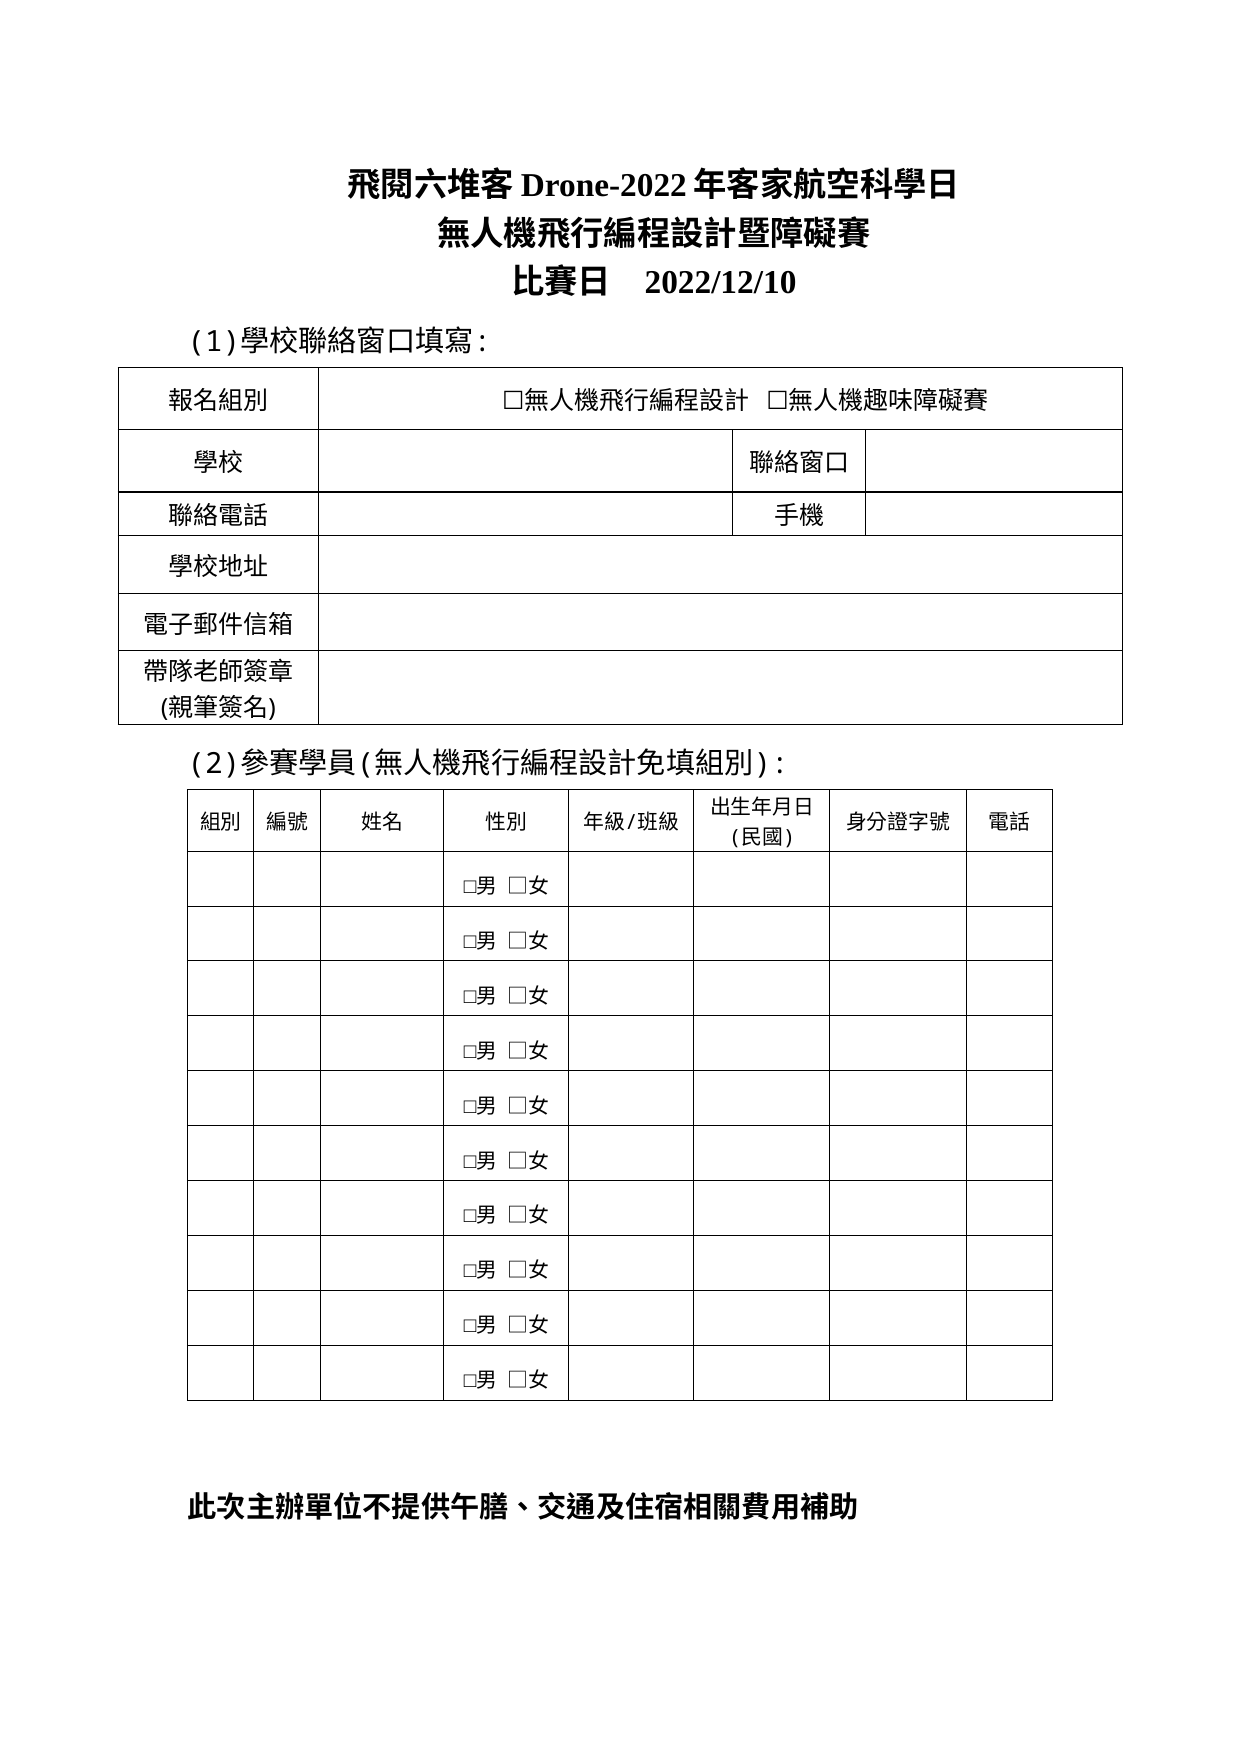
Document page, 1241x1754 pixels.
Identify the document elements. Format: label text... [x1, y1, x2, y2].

table_cell □男 □女 [444, 1181, 568, 1235]
table_cell [188, 907, 253, 960]
table_cell [188, 1126, 253, 1180]
table_cell 學校地址 [119, 536, 318, 593]
table_cell [830, 1346, 966, 1399]
table_cell [967, 907, 1052, 960]
table_cell □男 □女 [444, 1126, 568, 1180]
table_cell [694, 1181, 829, 1235]
table_cell [967, 1016, 1052, 1070]
text 比賽日 2022/12/10 [187, 255, 1053, 303]
table_cell [254, 1236, 320, 1290]
table_cell [694, 1126, 829, 1180]
table_cell [319, 651, 1122, 724]
table_cell □男 □女 [444, 1291, 568, 1345]
table_cell [254, 852, 320, 906]
table_cell □男 □女 [444, 852, 568, 906]
table_cell 聯絡窗口 [733, 430, 865, 491]
table_cell 電子郵件信箱 [119, 594, 318, 650]
table_header 電話 [967, 790, 1052, 851]
table_header 姓名 [321, 790, 443, 851]
table_cell [830, 1126, 966, 1180]
table_cell [254, 1126, 320, 1180]
table_header 編號 [254, 790, 320, 851]
table_cell [967, 1291, 1052, 1345]
table_cell [188, 1291, 253, 1345]
table_cell [321, 907, 443, 960]
table_cell □男 □女 [444, 1071, 568, 1125]
table_cell [254, 961, 320, 1015]
table_cell [188, 852, 253, 906]
table_cell [830, 961, 966, 1015]
table_cell [569, 907, 693, 960]
table_cell [694, 1346, 829, 1399]
table_cell [188, 1346, 253, 1399]
table_cell [967, 852, 1052, 906]
table_cell [321, 961, 443, 1015]
table_cell [319, 430, 732, 491]
table_cell [254, 1181, 320, 1235]
table_cell [967, 1346, 1052, 1399]
table_cell [830, 852, 966, 906]
table_cell □男 □女 [444, 961, 568, 1015]
table_cell [830, 1016, 966, 1070]
table_cell [188, 1181, 253, 1235]
table_cell [321, 1126, 443, 1180]
table_header 報名組別 [119, 368, 318, 429]
table_cell [254, 907, 320, 960]
table_header 年級/班級 [569, 790, 693, 851]
table_cell 聯絡電話 [119, 493, 318, 535]
table_cell [254, 1346, 320, 1399]
table_cell [967, 1181, 1052, 1235]
table_cell [569, 1071, 693, 1125]
table_header 組別 [188, 790, 253, 851]
table_cell [321, 1346, 443, 1399]
table_header 性別 [444, 790, 568, 851]
table_cell [569, 961, 693, 1015]
table_cell [569, 1346, 693, 1399]
table_cell [694, 1236, 829, 1290]
table_cell [319, 493, 732, 535]
table_cell [254, 1016, 320, 1070]
table_cell □男 □女 [444, 1016, 568, 1070]
table_cell [830, 907, 966, 960]
table_cell [830, 1071, 966, 1125]
table_cell [254, 1291, 320, 1345]
table_cell [188, 1016, 253, 1070]
text 無人機飛行編程設計暨障礙賽 [187, 206, 1053, 255]
text 飛閱六堆客Drone-2022年客家航空科學日 [187, 158, 1053, 206]
table_cell [830, 1181, 966, 1235]
text (1)學校聯絡窗口填寫: [187, 318, 1053, 359]
table_cell 學校 [119, 430, 318, 491]
table_cell [694, 961, 829, 1015]
table_cell [569, 852, 693, 906]
table_header 出生年月日 (民國) [694, 790, 829, 851]
table_cell □男 □女 [444, 1236, 568, 1290]
table_cell [866, 430, 1122, 491]
table_cell □男 □女 [444, 907, 568, 960]
table_cell [694, 907, 829, 960]
table_cell [830, 1291, 966, 1345]
table_header ☐無人機飛行編程設計 ☐無人機趣味障礙賽 [319, 368, 1122, 429]
table_cell [967, 1126, 1052, 1180]
table_header 身分證字號 [830, 790, 966, 851]
table_cell [569, 1291, 693, 1345]
table_cell [694, 852, 829, 906]
table_cell [967, 1236, 1052, 1290]
table_cell [319, 594, 1122, 650]
table_cell [694, 1016, 829, 1070]
table_cell □男 □女 [444, 1346, 568, 1399]
table_cell [188, 961, 253, 1015]
table_cell [321, 1181, 443, 1235]
table_cell [866, 493, 1122, 535]
table_cell [319, 536, 1122, 593]
table_cell [569, 1181, 693, 1235]
table_cell [321, 852, 443, 906]
table_cell [569, 1236, 693, 1290]
table_cell [321, 1236, 443, 1290]
table_cell [188, 1236, 253, 1290]
table_cell [694, 1071, 829, 1125]
table_cell [569, 1016, 693, 1070]
table_cell [254, 1071, 320, 1125]
table_cell [321, 1291, 443, 1345]
table_cell [321, 1071, 443, 1125]
table_cell 帶隊老師簽章 (親筆簽名) [119, 651, 318, 724]
table_cell [321, 1016, 443, 1070]
table_cell [830, 1236, 966, 1290]
table_cell [967, 961, 1052, 1015]
table_cell [188, 1071, 253, 1125]
text 此次主辦單位不提供午膳、交通及住宿相關費用補助 [187, 1463, 1053, 1526]
text (2)參賽學員(無人機飛行編程設計免填組別): [187, 740, 1053, 782]
table_cell [569, 1126, 693, 1180]
table_cell [694, 1291, 829, 1345]
table_cell 手機 [733, 493, 865, 535]
table_cell [967, 1071, 1052, 1125]
